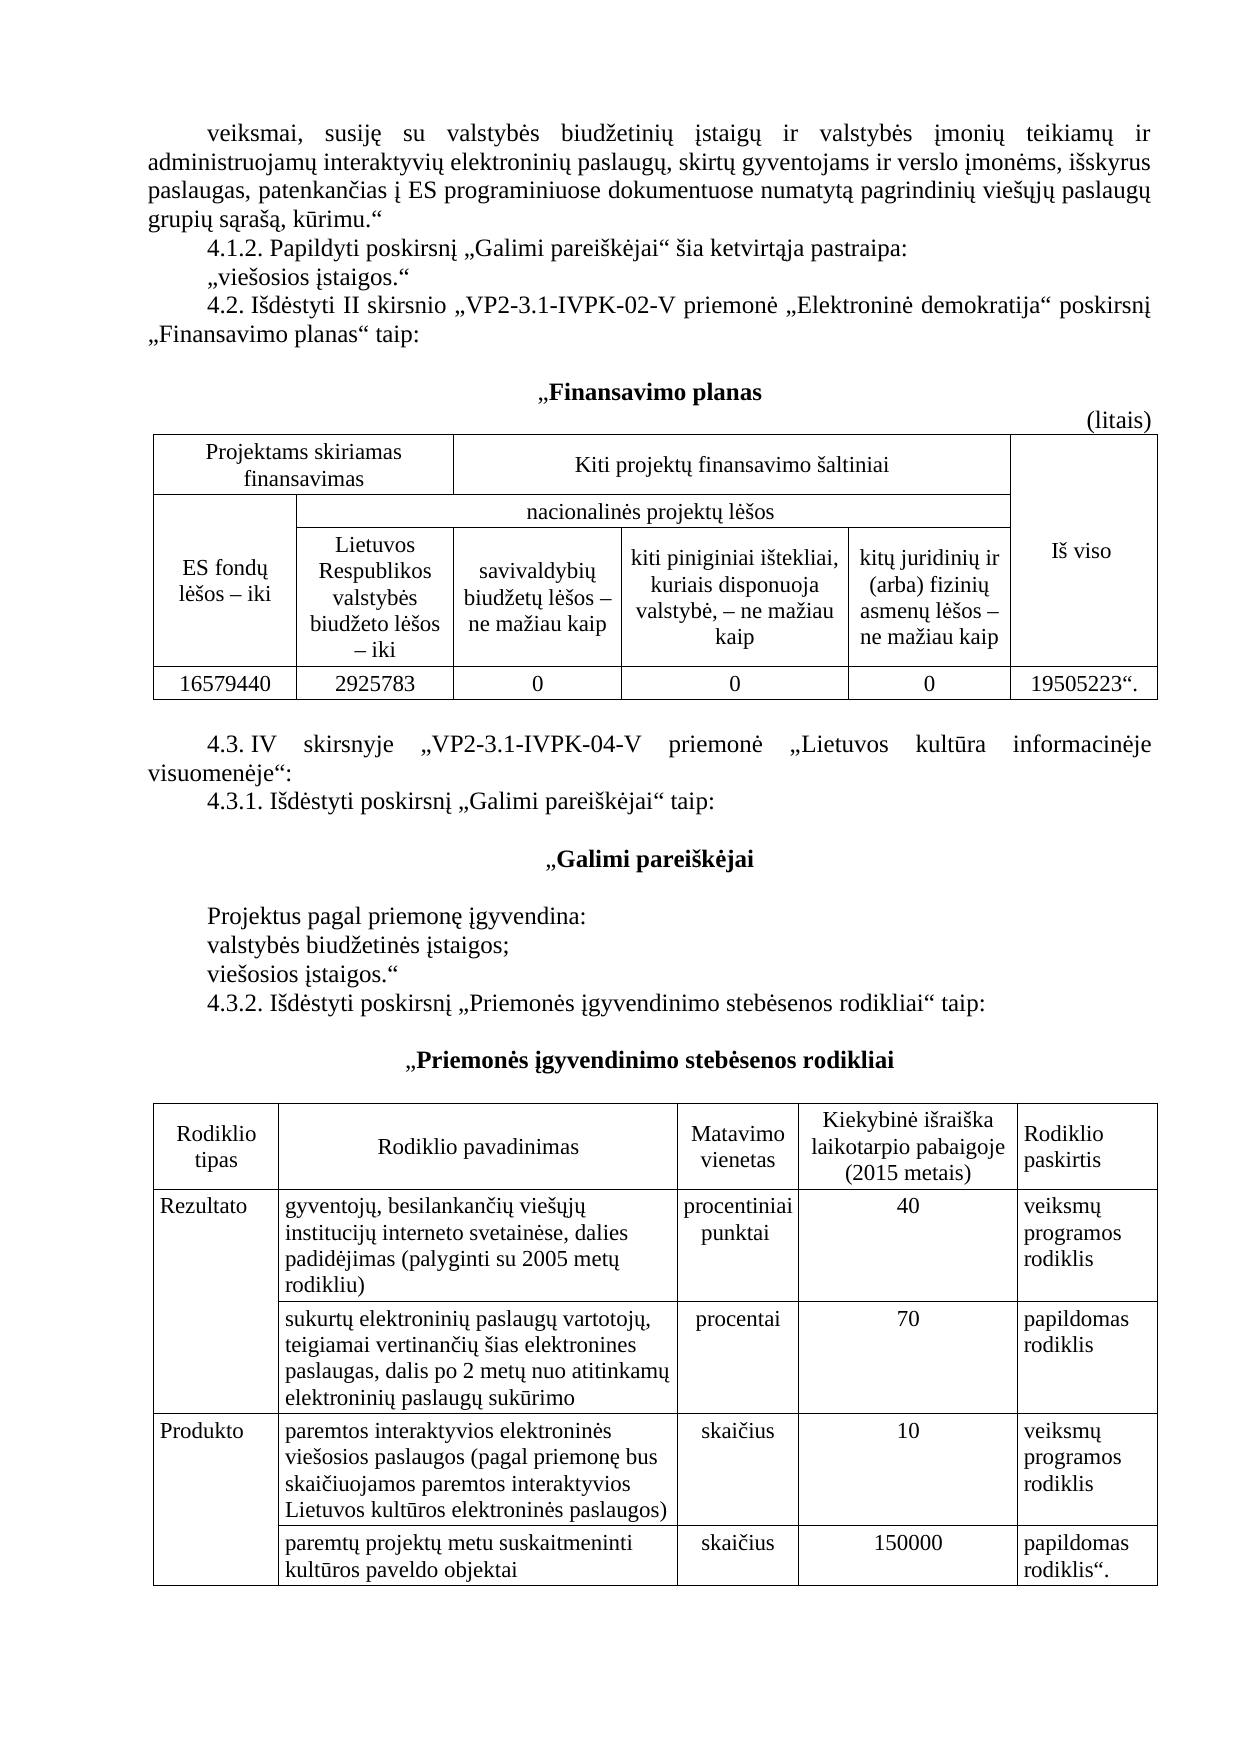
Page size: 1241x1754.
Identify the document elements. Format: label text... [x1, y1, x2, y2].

table_cell 19505223“. [1011, 667, 1157, 699]
table_cell nacionalinės projektų lėšos [297, 495, 1010, 527]
text „viešosios įstaigos.“ [148, 262, 1152, 291]
table_cell 0 [849, 667, 1010, 699]
table_cell 0 [622, 667, 848, 699]
table_cell gyventojų, besilankančių viešųjų institucijų interneto svetainėse, dalies padidėjimas (palyginti su 2005 metų rodikliu) [279, 1190, 677, 1301]
table_cell skaičius [678, 1414, 798, 1525]
table_cell procentai [678, 1302, 798, 1413]
table_cell kiti piniginiai ištekliai, kuriais disponuoja valstybė, – ne mažiau kaip [622, 528, 848, 666]
table_header Iš viso [1011, 435, 1157, 666]
table_cell 0 [454, 667, 621, 699]
text (litais) [148, 406, 1152, 434]
table_header Projektams skiriamas finansavimas [154, 435, 453, 494]
table_header Rodiklio paskirtis [1018, 1104, 1157, 1188]
text „Finansavimo planas [148, 377, 1152, 406]
text 4.1.2. Papildyti poskirsnį „Galimi pareiškėjai“ šia ketvirtąja pastraipa: [148, 233, 1152, 262]
table_cell papildomas rodiklis [1018, 1302, 1157, 1413]
table_cell Lietuvos Respublikos valstybės biudžeto lėšos – iki [297, 528, 453, 666]
table_cell ES fondų lėšos – iki [154, 495, 296, 666]
text veiksmai, susiję su valstybės biudžetinių įstaigų ir valstybės įmonių teikiamų ir administruojamų interaktyvių elektroninių paslaugų, skirtų gyventojams ir verslo įmonėms, išskyrus paslaugas, patenkančias į ES programiniuose dokumentuose numatytą pagrindinių viešųjų paslaugų grupių sąrašą, kūrimu.“ [148, 118, 1152, 233]
table_cell 40 [799, 1190, 1017, 1301]
table_cell veiksmų programos rodiklis [1018, 1190, 1157, 1301]
table_cell Rezultato [154, 1190, 278, 1413]
table_header Kiti projektų finansavimo šaltiniai [454, 435, 1010, 494]
text Projektus pagal priemonę įgyvendina: [148, 901, 1152, 930]
table_cell sukurtų elektroninių paslaugų vartotojų, teigiamai vertinančių šias elektronines paslaugas, dalis po 2 metų nuo atitinkamų elektroninių paslaugų sukūrimo [279, 1302, 677, 1413]
table_cell procentiniai punktai [678, 1190, 798, 1301]
text 4.2. Išdėstyti II skirsnio „VP2-3.1-IVPK-02-V priemonė „Elektroninė demokratija“ poskirsnį „Finansavimo planas“ taip: [148, 291, 1152, 348]
text „Priemonės įgyvendinimo stebėsenos rodikliai [148, 1045, 1152, 1074]
table_cell veiksmų programos rodiklis [1018, 1414, 1157, 1525]
table_header Rodiklio tipas [154, 1104, 278, 1188]
table_cell skaičius [678, 1526, 798, 1585]
text viešosios įstaigos.“ [148, 959, 1152, 988]
table_header Rodiklio pavadinimas [279, 1104, 677, 1188]
table_cell 70 [799, 1302, 1017, 1413]
table_header Matavimo vienetas [678, 1104, 798, 1188]
text 4.3.1. Išdėstyti poskirsnį „Galimi pareiškėjai“ taip: [148, 786, 1152, 815]
text „Galimi pareiškėjai [148, 844, 1152, 873]
text 4.3. IV skirsnyje „VP2-3.1-IVPK-04-V priemonė „Lietuvos kultūra informacinėje visuomenėje“: [148, 729, 1152, 786]
table_cell 10 [799, 1414, 1017, 1525]
table_cell savivaldybių biudžetų lėšos – ne mažiau kaip [454, 528, 621, 666]
table_cell 2925783 [297, 667, 453, 699]
table_cell 16579440 [154, 667, 296, 699]
table_cell paremtų projektų metu suskaitmeninti kultūros paveldo objektai [279, 1526, 677, 1585]
table_cell paremtos interaktyvios elektroninės viešosios paslaugos (pagal priemonę bus skaičiuojamos paremtos interaktyvios Lietuvos kultūros elektroninės paslaugos) [279, 1414, 677, 1525]
table_cell kitų juridinių ir (arba) fizinių asmenų lėšos – ne mažiau kaip [849, 528, 1010, 666]
table_cell Produkto [154, 1414, 278, 1585]
text 4.3.2. Išdėstyti poskirsnį „Priemonės įgyvendinimo stebėsenos rodikliai“ taip: [148, 988, 1152, 1016]
table_cell 150000 [799, 1526, 1017, 1585]
table_header Kiekybinė išraiška laikotarpio pabaigoje (2015 metais) [799, 1104, 1017, 1188]
text valstybės biudžetinės įstaigos; [148, 930, 1152, 959]
table_cell papildomas rodiklis“. [1018, 1526, 1157, 1585]
